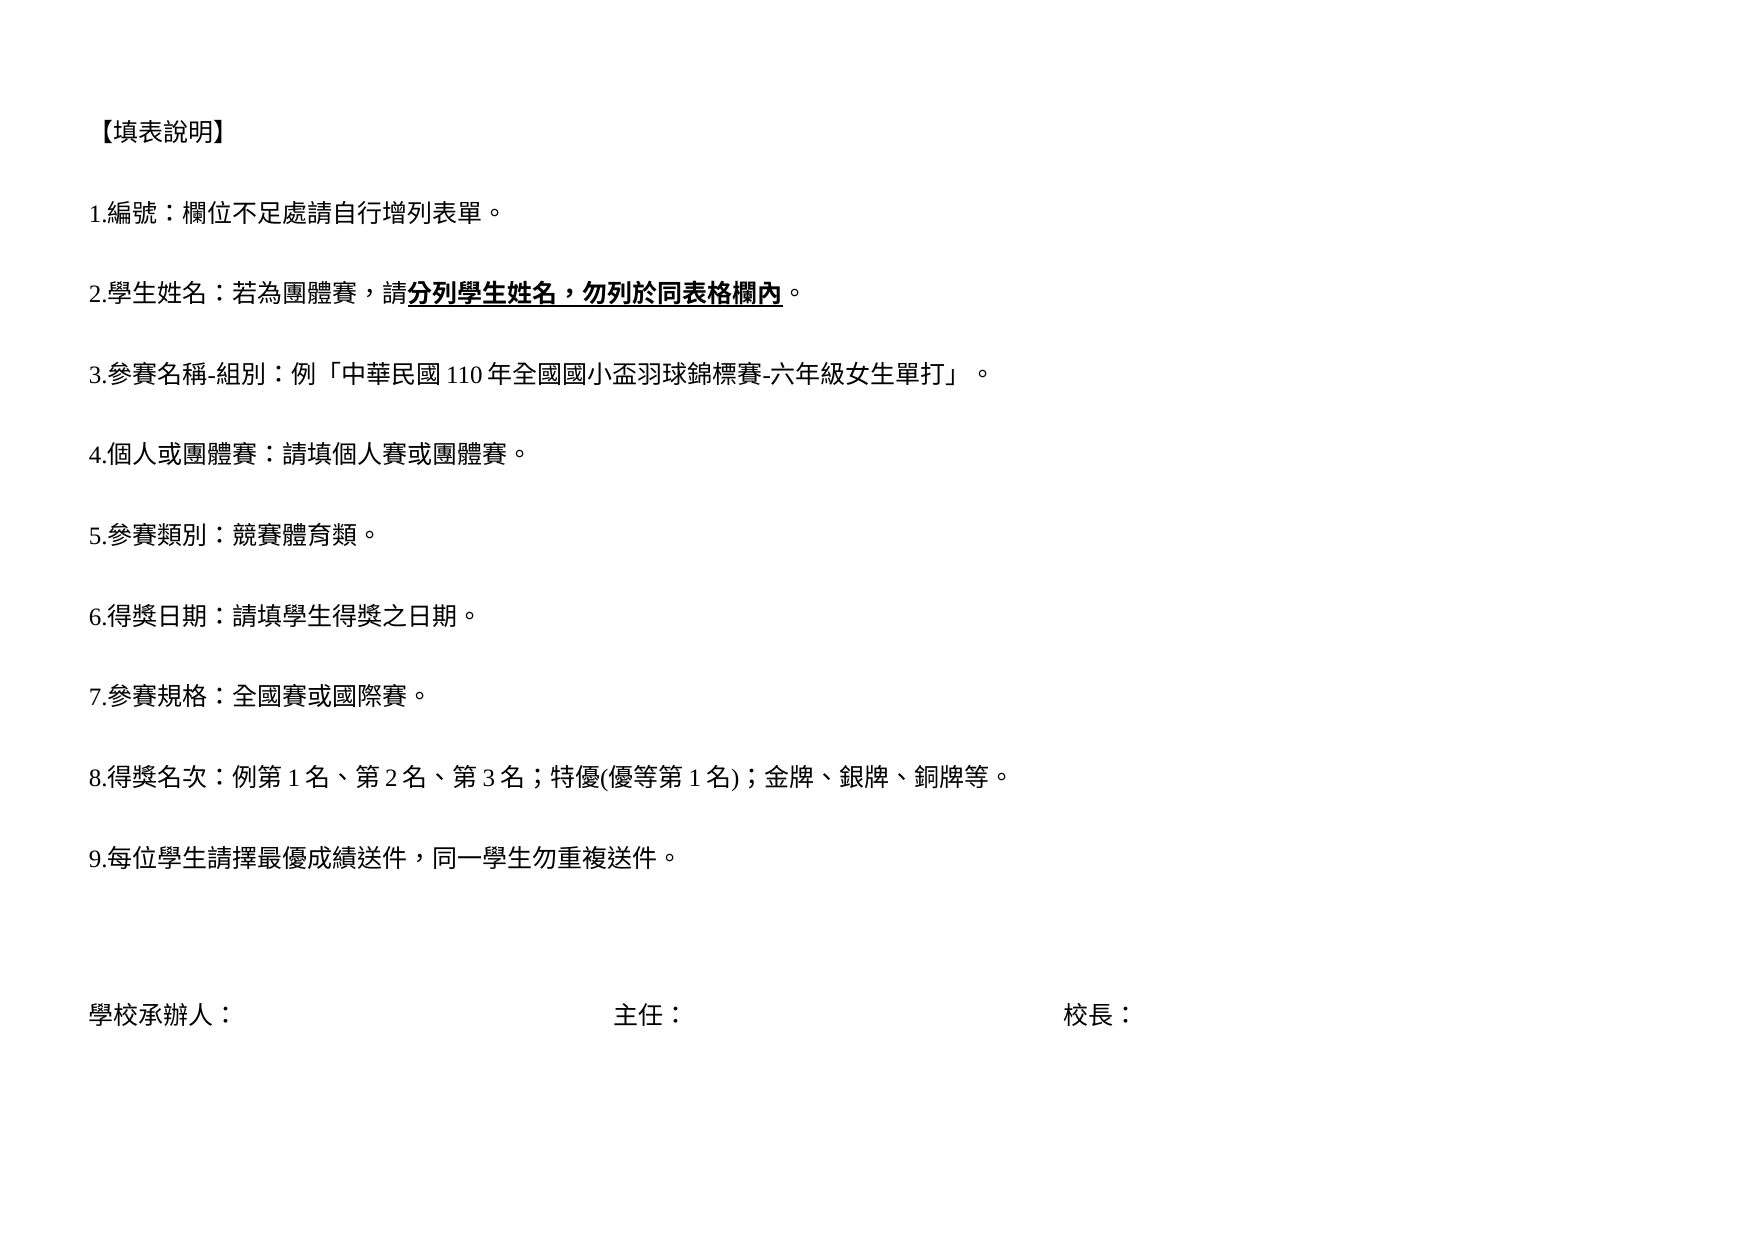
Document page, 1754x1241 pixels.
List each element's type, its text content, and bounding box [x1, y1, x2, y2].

text 8.得獎名次：例第1名、第2名、第3名；特優(優等第1名)；金牌、銀牌、銅牌等。 [89, 734, 1665, 796]
text 7.參賽規格：全國賽或國際賽。 [89, 653, 1665, 716]
text 6.得獎日期：請填學生得獎之日期。 [89, 573, 1665, 635]
text 1.編號：欄位不足處請自行增列表單。 [89, 169, 1665, 232]
text 學校承辦人： 主任： 校長： [89, 972, 1665, 1034]
text 5.參賽類別：競賽體育類。 [89, 492, 1665, 554]
text 【填表說明】 [89, 89, 1665, 151]
text 4.個人或團體賽：請填個人賽或團體賽。 [89, 411, 1665, 474]
text 9.每位學生請擇最優成績送件，同一學生勿重複送件。 [89, 814, 1665, 877]
text 2.學生姓名：若為團體賽，請分列學生姓名，勿列於同表格欄內。 [89, 250, 1665, 313]
text 3.參賽名稱-組別：例「中華民國110年全國國小盃羽球錦標賽-六年級女生單打」。 [89, 331, 1665, 393]
